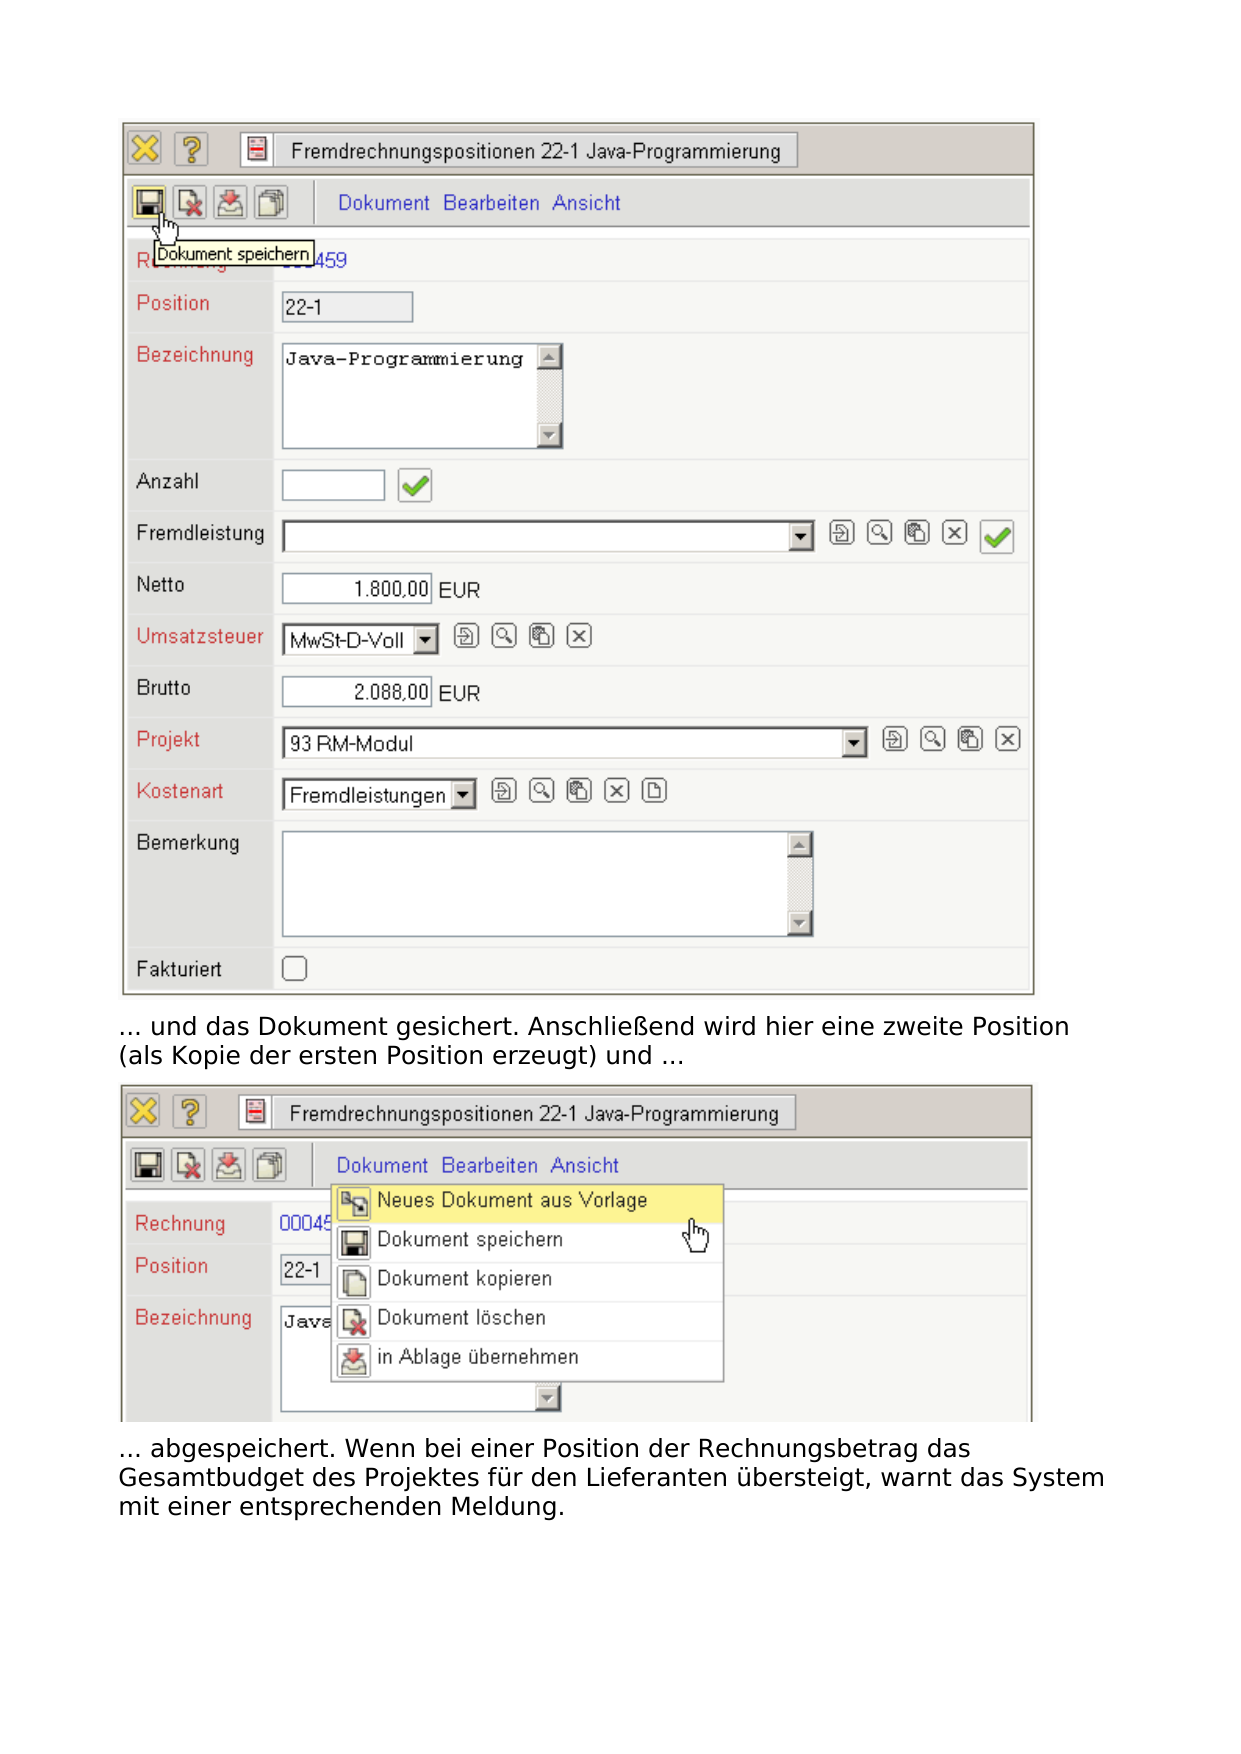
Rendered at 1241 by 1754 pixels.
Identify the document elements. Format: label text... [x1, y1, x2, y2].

picture [118, 1082, 1039, 1422]
text ... abgespeichert. Wenn bei einer Position der Rechnungsbetrag das Gesamtbudget des Projektes für den Lieferanten übersteigt, warnt das System mit einer entsprechenden Meldung. [118, 1434, 1122, 1522]
picture [118, 118, 1040, 1000]
text ... und das Dokument gesichert. Anschließend wird hier eine zweite Position (als Kopie der ersten Position erzeugt) und ... [118, 1012, 1122, 1070]
